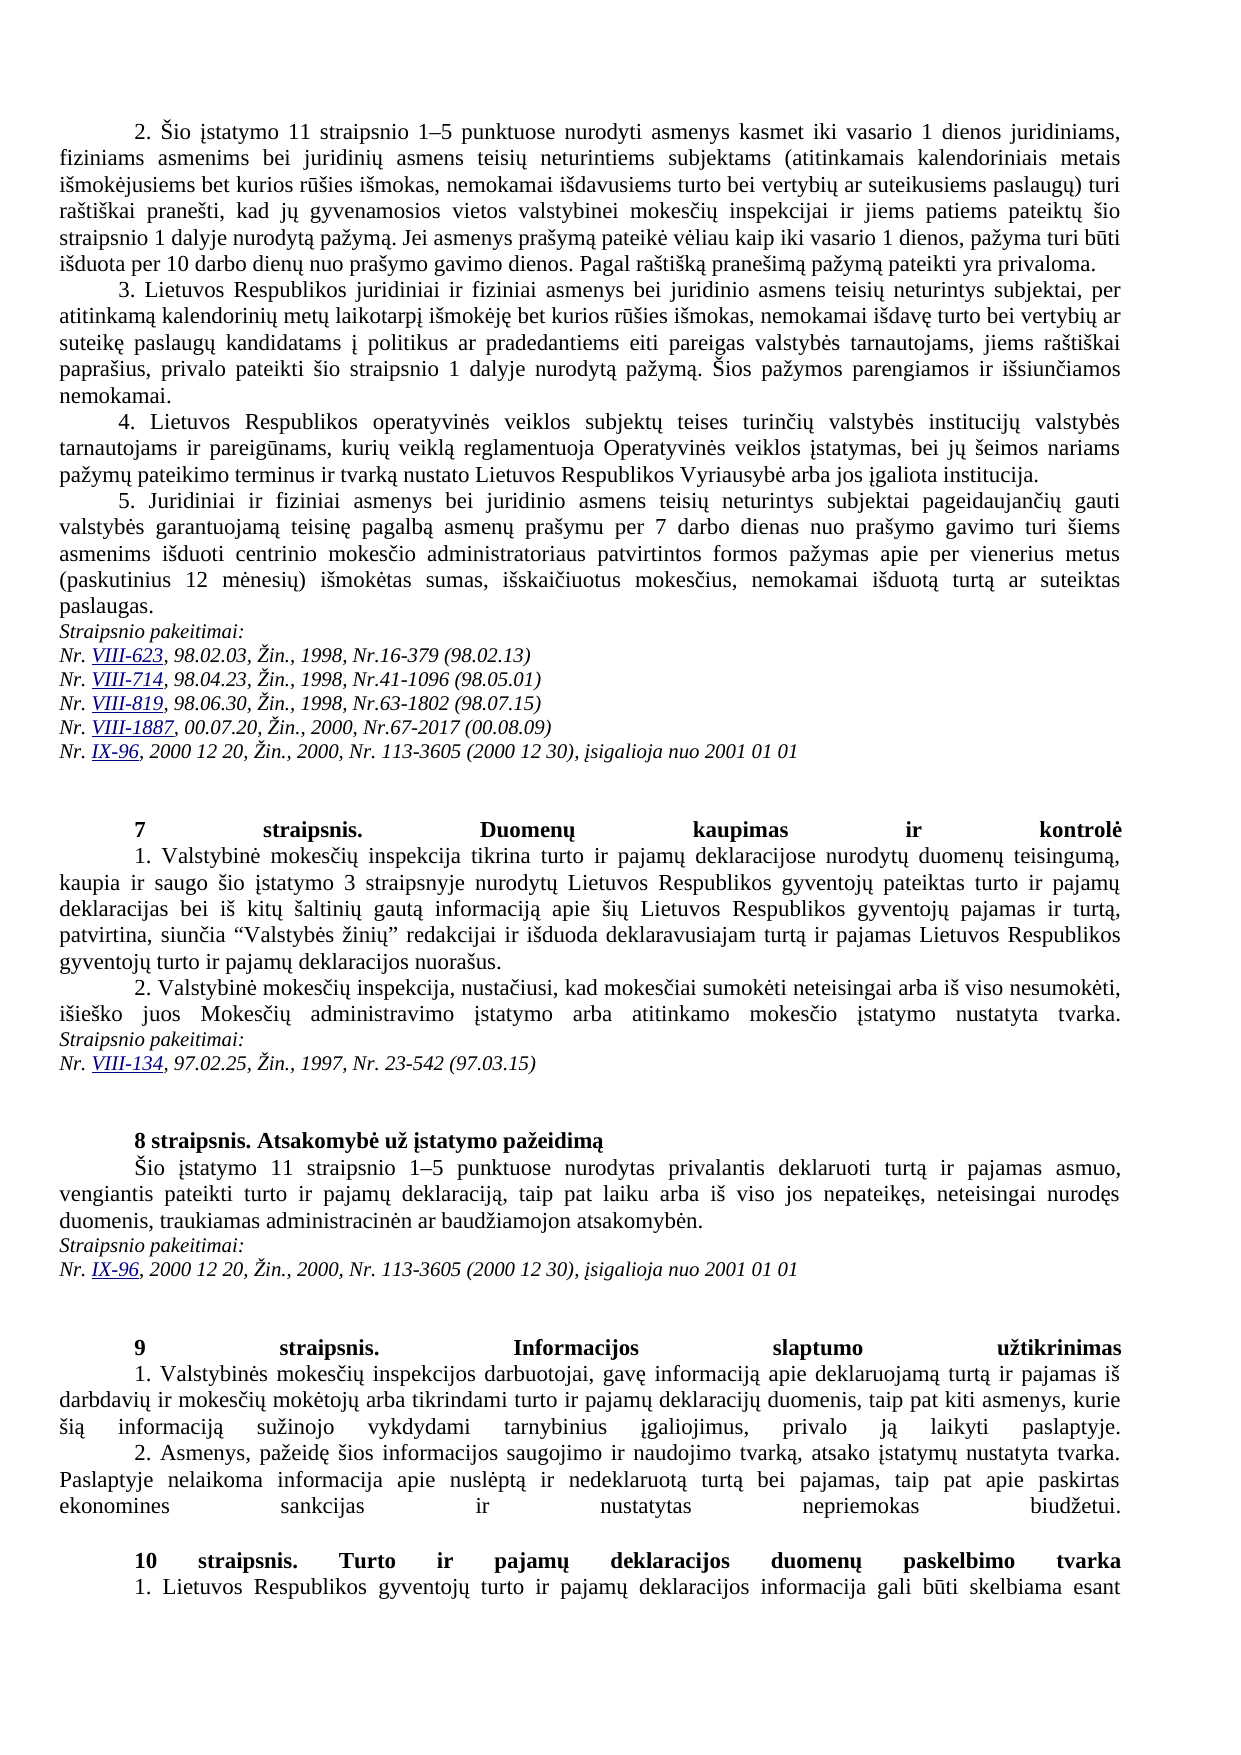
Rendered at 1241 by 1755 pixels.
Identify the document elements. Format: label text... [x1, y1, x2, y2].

text 9 straipsnis. Informacijos slaptumo užtikrinimas 1. Valstybinės mokesčių inspekcijos darbuotojai, gavę informaciją apie deklaruojamą turtą ir pajamas iš darbdavių ir mokesčių mokėtojų arba tikrindami turto ir pajamų deklaracijų duomenis, taip pat kiti asmenys, kurie šią informaciją sužinojo vykdydami tarnybinius įgaliojimus, privalo ją laikyti paslaptyje. 2. Asmenys, pažeidę šios informacijos saugojimo ir naudojimo tvarką, atsako įstatymų nustatyta tvarka. Paslaptyje nelaikoma informacija apie nuslėptą ir nedeklaruotą turtą bei pajamas, taip pat apie paskirtas ekonomines sankcijas ir nustatytas nepriemokas biudžetui. [59, 1334, 1122, 1547]
text Nr. VIII-1887, 00.07.20, Žin., 2000, Nr.67-2017 (00.08.09) [59, 715, 1122, 739]
text Straipsnio pakeitimai: [59, 619, 1122, 643]
text Nr. VIII-714, 98.04.23, Žin., 1998, Nr.41-1096 (98.05.01) [59, 667, 1122, 691]
text 7 straipsnis. Duomenų kaupimas ir kontrolė 1. Valstybinė mokesčių inspekcija tikrina turto ir pajamų deklaracijose nurodytų duomenų teisingumą, kaupia ir saugo šio įstatymo 3 straipsnyje nurodytų Lietuvos Respublikos gyventojų pateiktas turto ir pajamų deklaracijas bei iš kitų šaltinių gautą informaciją apie šių Lietuvos Respublikos gyventojų pajamas ir turtą, patvirtina, siunčia “Valstybės žinių” redakcijai ir išduoda deklaravusiajam turtą ir pajamas Lietuvos Respublikos gyventojų turto ir pajamų deklaracijos nuorašus. [59, 816, 1122, 974]
text Straipsnio pakeitimai: [59, 1233, 1122, 1257]
text Nr. IX-96, 2000 12 20, Žin., 2000, Nr. 113-3605 (2000 12 30), įsigalioja nuo 2001 01 01 [59, 1257, 1122, 1281]
text 10 straipsnis. Turto ir pajamų deklaracijos duomenų paskelbimo tvarka 1. Lietuvos Respublikos gyventojų turto ir pajamų deklaracijos informacija gali būti skelbiama esant [59, 1547, 1122, 1599]
text 2. Šio įstatymo 11 straipsnio 1–5 punktuose nurodyti asmenys kasmet iki vasario 1 dienos juridiniams, fiziniams asmenims bei juridinių asmens teisių neturintiems subjektams (atitinkamais kalendoriniais metais išmokėjusiems bet kurios rūšies išmokas, nemokamai išdavusiems turto bei vertybių ar suteikusiems paslaugų) turi raštiškai pranešti, kad jų gyvenamosios vietos valstybinei mokesčių inspekcijai ir jiems patiems pateiktų šio straipsnio 1 dalyje nurodytą pažymą. Jei asmenys prašymą pateikė vėliau kaip iki vasario 1 dienos, pažyma turi būti išduota per 10 darbo dienų nuo prašymo gavimo dienos. Pagal raštišką pranešimą pažymą pateikti yra privaloma. [59, 118, 1122, 276]
text 5. Juridiniai ir fiziniai asmenys bei juridinio asmens teisių neturintys subjektai pageidaujančių gauti valstybės garantuojamą teisinę pagalbą asmenų prašymu per 7 darbo dienas nuo prašymo gavimo turi šiems asmenims išduoti centrinio mokesčio administratoriaus patvirtintos formos pažymas apie per vienerius metus (paskutinius 12 mėnesių) išmokėtas sumas, išskaičiuotus mokesčius, nemokamai išduotą turtą ar suteiktas paslaugas. [59, 487, 1122, 619]
text Nr. VIII-134, 97.02.25, Žin., 1997, Nr. 23-542 (97.03.15) [59, 1051, 1122, 1075]
text 3. Lietuvos Respublikos juridiniai ir fiziniai asmenys bei juridinio asmens teisių neturintys subjektai, per atitinkamą kalendorinių metų laikotarpį išmokėję bet kurios rūšies išmokas, nemokamai išdavę turto bei vertybių ar suteikę paslaugų kandidatams į politikus ar pradedantiems eiti pareigas valstybės tarnautojams, jiems raštiškai paprašius, privalo pateikti šio straipsnio 1 dalyje nurodytą pažymą. Šios pažymos parengiamos ir išsiunčiamos nemokamai. [59, 276, 1122, 408]
text Nr. VIII-623, 98.02.03, Žin., 1998, Nr.16-379 (98.02.13) [59, 643, 1122, 667]
text Nr. IX-96, 2000 12 20, Žin., 2000, Nr. 113-3605 (2000 12 30), įsigalioja nuo 2001 01 01 [59, 739, 1122, 763]
text 8 straipsnis. Atsakomybė už įstatymo pažeidimą [59, 1128, 1122, 1154]
text Nr. VIII-819, 98.06.30, Žin., 1998, Nr.63-1802 (98.07.15) [59, 691, 1122, 715]
text 2. Valstybinė mokesčių inspekcija, nustačiusi, kad mokesčiai sumokėti neteisingai arba iš viso nesumokėti, išieško juos Mokesčių administravimo įstatymo arba atitinkamo mokesčio įstatymo nustatyta tvarka. Straipsnio pakeitimai: [59, 974, 1122, 1051]
text 4. Lietuvos Respublikos operatyvinės veiklos subjektų teises turinčių valstybės institucijų valstybės tarnautojams ir pareigūnams, kurių veiklą reglamentuoja Operatyvinės veiklos įstatymas, bei jų šeimos nariams pažymų pateikimo terminus ir tvarką nustato Lietuvos Respublikos Vyriausybė arba jos įgaliota institucija. [59, 408, 1122, 487]
text Šio įstatymo 11 straipsnio 1–5 punktuose nurodytas privalantis deklaruoti turtą ir pajamas asmuo, vengiantis pateikti turto ir pajamų deklaraciją, taip pat laiku arba iš viso jos nepateikęs, neteisingai nurodęs duomenis, traukiamas administracinėn ar baudžiamojon atsakomybėn. [59, 1154, 1122, 1233]
